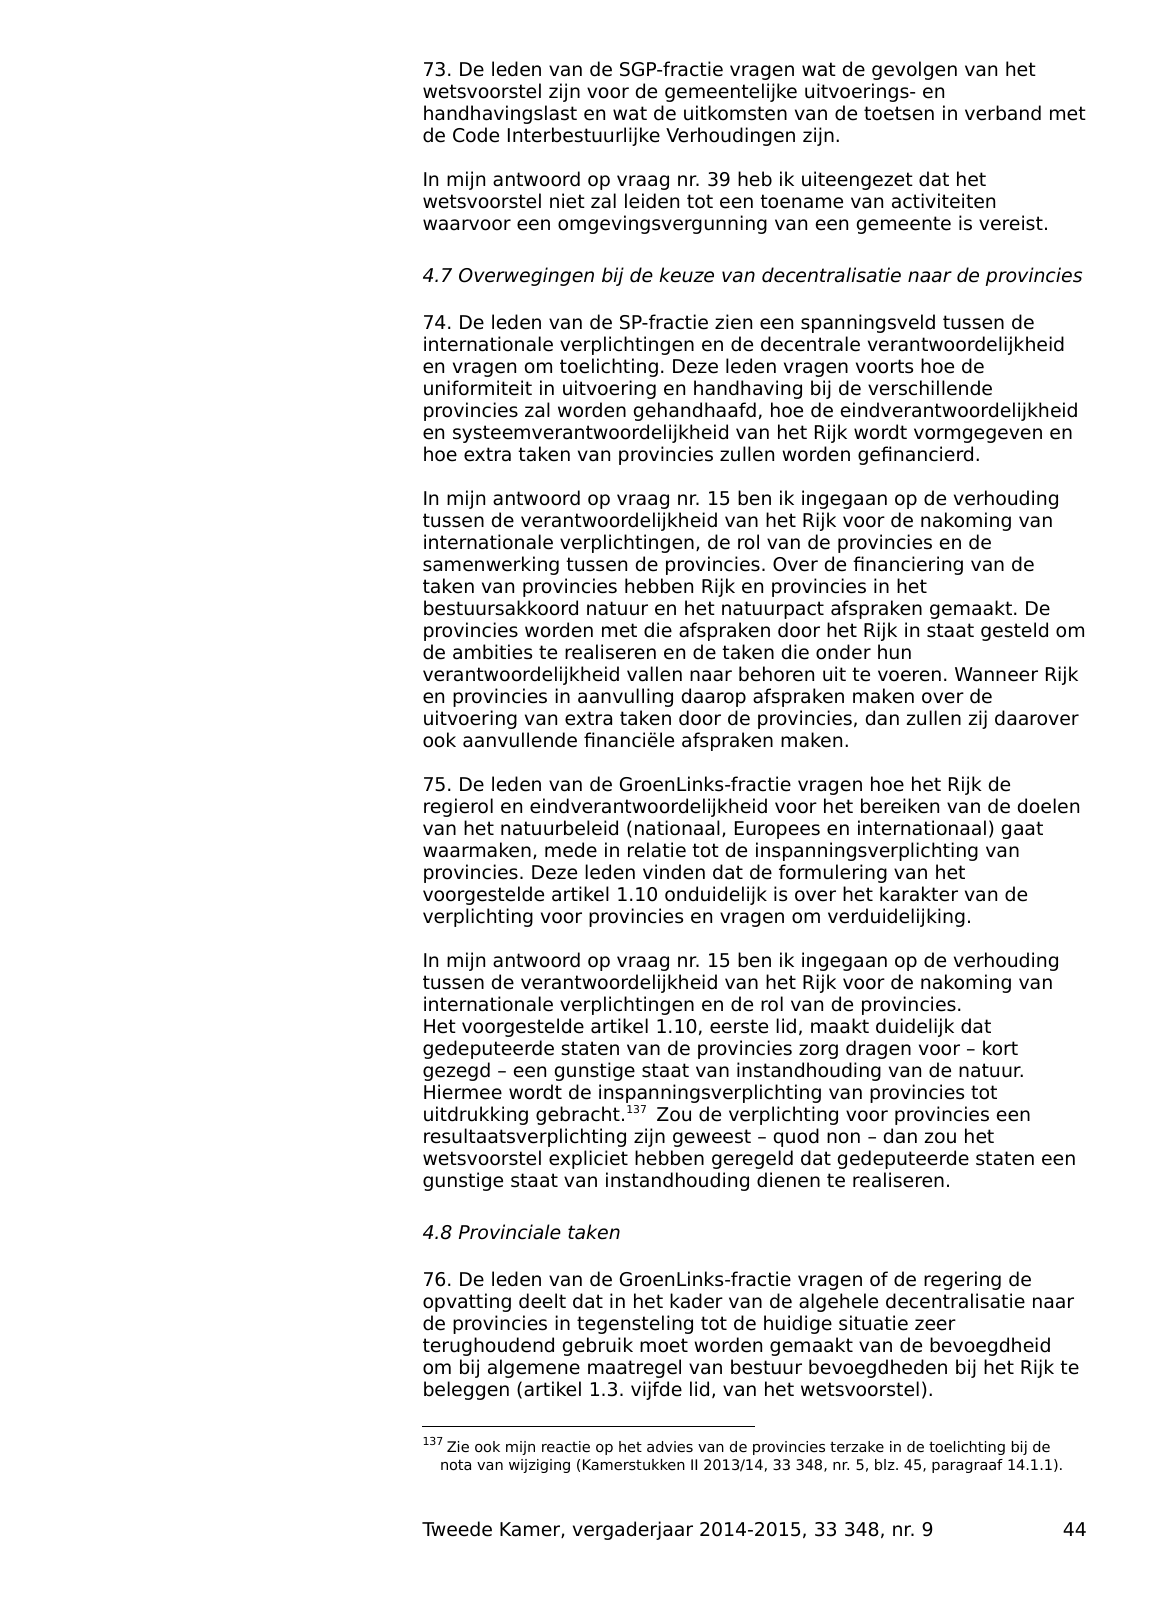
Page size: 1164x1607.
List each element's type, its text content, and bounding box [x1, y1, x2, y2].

text Het voorgestelde artikel 1.10, eerste lid, maakt duidelijk dat gedeputeerde staten van de provincies zorg dragen voor – kort gezegd – een gunstige staat van instandhouding van de natuur. Hiermee wordt de inspanningsverplichting van provincies tot uitdrukking gebracht. Zou de verplichting voor provincies een resultaatsverplichting zijn geweest – quod non – dan zou het wetsvoorstel expliciet hebben geregeld dat gedeputeerde staten een gunstige staat van instandhouding dienen te realiseren. [422, 1016, 1087, 1192]
text In mijn antwoord op vraag nr. 15 ben ik ingegaan op de verhouding tussen de verantwoordelijkheid van het Rijk voor de nakoming van internationale verplichtingen, de rol van de provincies en de samenwerking tussen de provincies. Over de financiering van de taken van provincies hebben Rijk en provincies in het bestuursakkoord natuur en het natuurpact afspraken gemaakt. De provincies worden met die afspraken door het Rijk in staat gesteld om de ambities te realiseren en de taken die onder hun verantwoordelijkheid vallen naar behoren uit te voeren. Wanneer Rijk en provincies in aanvulling daarop afspraken maken over de uitvoering van extra taken door de provincies, dan zullen zij daarover ook aanvullende financiële afspraken maken. [422, 488, 1087, 752]
subtitle 4.7 Overwegingen bij de keuze van decentralisatie naar de provincies [422, 265, 1087, 287]
text 76. De leden van de GroenLinks-fractie vragen of de regering de opvatting deelt dat in het kader van de algehele decentralisatie naar de provincies in tegensteling tot de huidige situatie zeer terughoudend gebruik moet worden gemaakt van de bevoegdheid om bij algemene maatregel van bestuur bevoegdheden bij het Rijk te beleggen (artikel 1.3. vijfde lid, van het wetsvoorstel). [422, 1269, 1087, 1401]
subtitle 4.8 Provinciale taken [422, 1222, 1087, 1244]
text Zie ook mijn reactie op het advies van de provincies terzake in de toelichting bij de nota van wijziging (Kamerstukken II 2013/14, 33 348, nr. 5, blz. 45, paragraaf 14.1.1). [422, 1435, 1087, 1474]
text 75. De leden van de GroenLinks-fractie vragen hoe het Rijk de regierol en eindverantwoordelijkheid voor het bereiken van de doelen van het natuurbeleid (nationaal, Europees en internationaal) gaat waarmaken, mede in relatie tot de inspanningsverplichting van provincies. Deze leden vinden dat de formulering van het voorgestelde artikel 1.10 onduidelijk is over het karakter van de verplichting voor provincies en vragen om verduidelijking. [422, 774, 1087, 928]
text In mijn antwoord op vraag nr. 39 heb ik uiteengezet dat het wetsvoorstel niet zal leiden tot een toename van activiteiten waarvoor een omgevingsvergunning van een gemeente is vereist. [422, 169, 1087, 235]
text 73. De leden van de SGP-fractie vragen wat de gevolgen van het wetsvoorstel zijn voor de gemeentelijke uitvoerings- en handhavingslast en wat de uitkomsten van de toetsen in verband met de Code Interbestuurlijke Verhoudingen zijn. [422, 59, 1087, 147]
text 74. De leden van de SP-fractie zien een spanningsveld tussen de internationale verplichtingen en de decentrale verantwoordelijkheid en vragen om toelichting. Deze leden vragen voorts hoe de uniformiteit in uitvoering en handhaving bij de verschillende provincies zal worden gehandhaafd, hoe de eindverantwoordelijkheid en systeemverantwoordelijkheid van het Rijk wordt vormgegeven en hoe extra taken van provincies zullen worden gefinancierd. [422, 312, 1087, 466]
text In mijn antwoord op vraag nr. 15 ben ik ingegaan op de verhouding tussen de verantwoordelijkheid van het Rijk voor de nakoming van internationale verplichtingen en de rol van de provincies. [422, 950, 1087, 1016]
